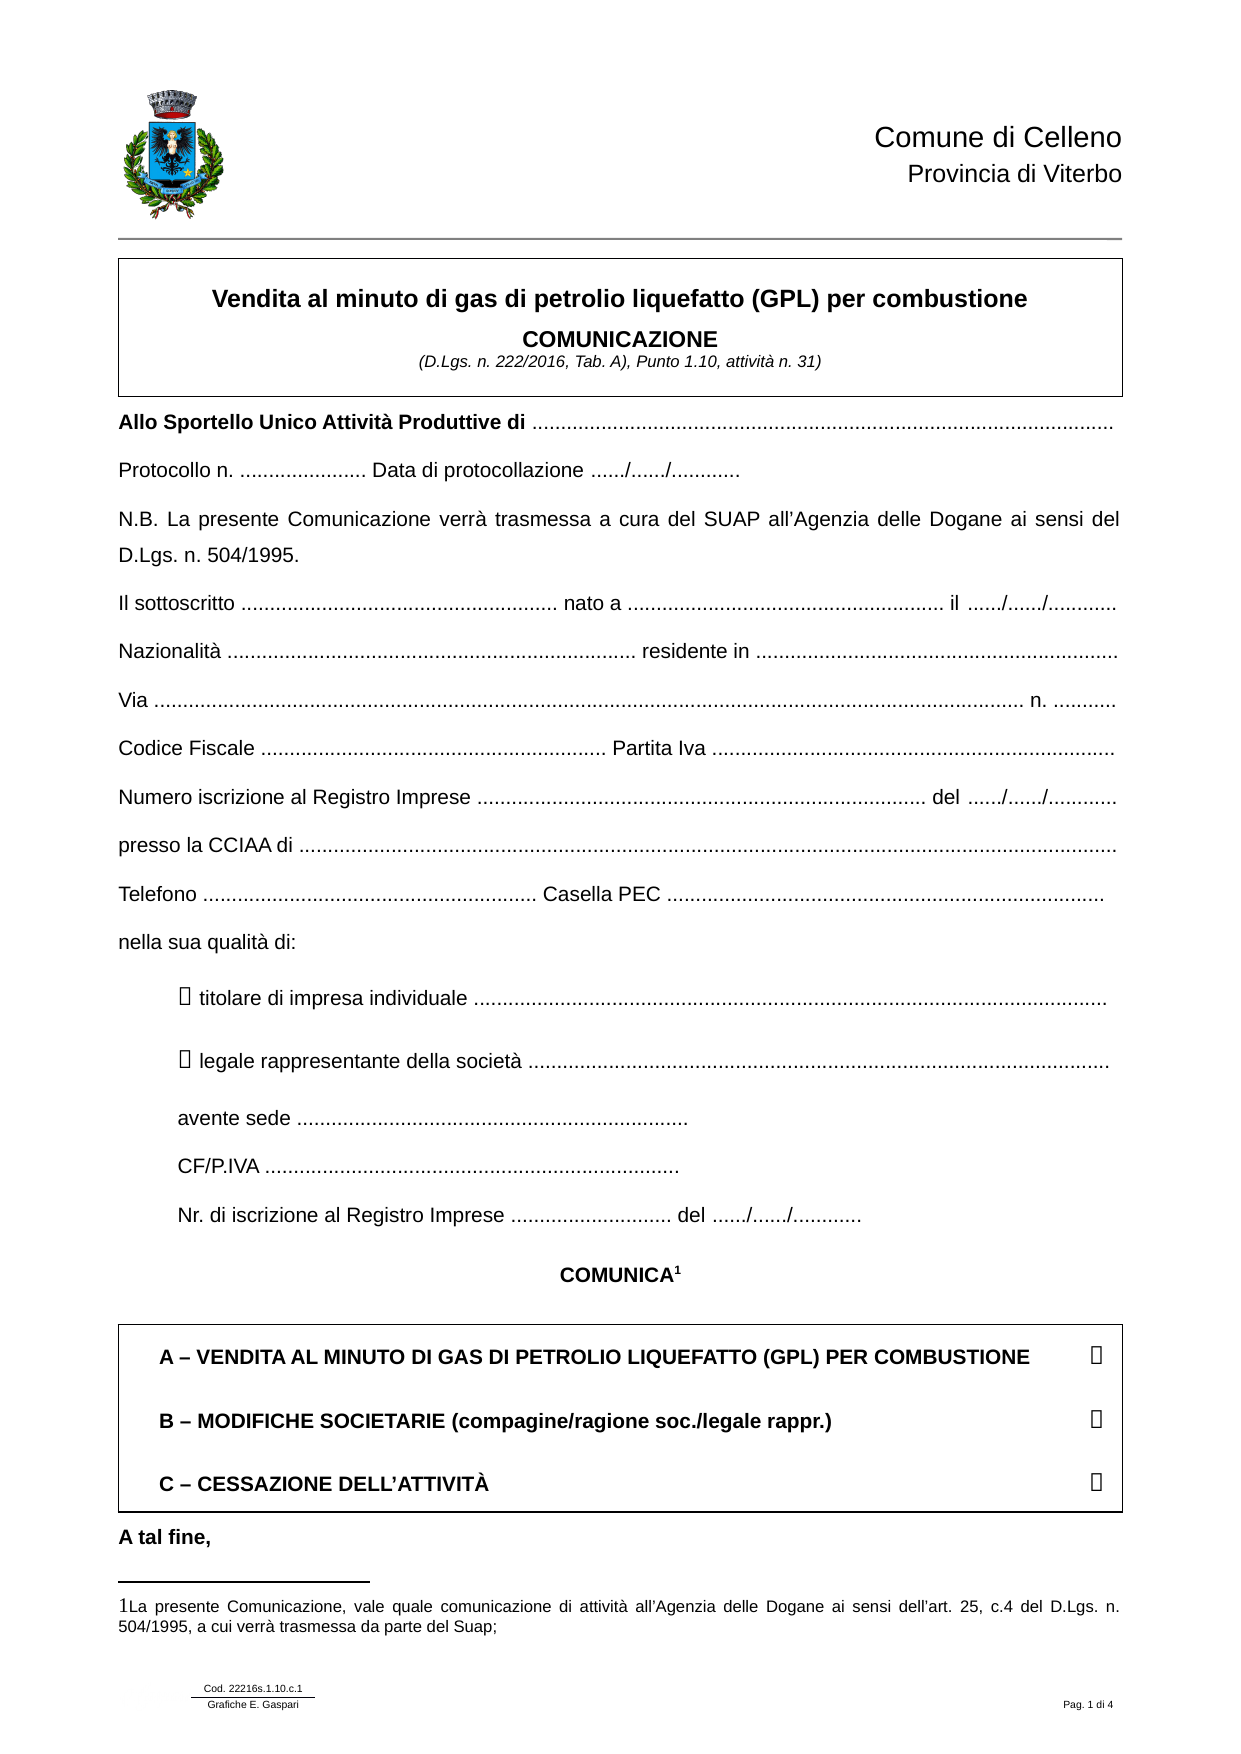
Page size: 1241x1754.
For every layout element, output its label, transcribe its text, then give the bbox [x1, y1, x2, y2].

text Provincia di Viterbo [224, 159, 1122, 188]
text A tal fine, [118, 1525, 1122, 1549]
text Nr. di iscrizione al Registro Imprese ............................ del ....../....../............ [177, 1202, 1122, 1226]
table_header A – VENDITA AL MINUTO DI GAS DI PETROLIO LIQUEFATTO (GPL) PER COMBUSTIONE  B – MODIFICHE SOCIETARIE (compagine/ragione soc./legale rappr.)  C – CESSAZIONE DELL’ATTIVITÀ  [119, 1325, 1122, 1511]
text nella sua qualità di: [118, 930, 1122, 954]
picture [122, 90, 224, 221]
text Codice Fiscale ............................................................ Partita Iva ...................................................................... [118, 736, 1122, 760]
text Nazionalità ....................................................................... residente in ............................................................... [118, 639, 1122, 663]
text Via ....................................................................................................................................................... n. ........... [118, 688, 1122, 712]
text avente sede .................................................................... [177, 1106, 1122, 1129]
text Numero iscrizione al Registro Imprese .............................................................................. del ....../....../............ [118, 785, 1122, 809]
text N.B. La presente Comunicazione verrà trasmessa a cura del SUAP all’Agenzia delle Dogane ai sensi del D.Lgs. n. 504/1995. [118, 507, 1122, 566]
text CF/P.IVA ........................................................................ [177, 1154, 1122, 1178]
text Allo Sportello Unico Attività Produttive di ..................................................................................................... [118, 410, 1122, 434]
text La presente Comunicazione, vale quale comunicazione di attività all’Agenzia delle Dogane ai sensi dell’art. 25, c.4 del D.Lgs. n. 504/1995, a cui verrà trasmessa da parte del Suap; [118, 1593, 1122, 1636]
text Protocollo n. ...................... Data di protocollazione ....../....../............ [118, 458, 1122, 482]
text presso la CCIAA di .............................................................................................................................................. [118, 833, 1122, 857]
text Telefono .......................................................... Casella PEC ............................................................................ [118, 882, 1122, 906]
text COMUNICA [118, 1263, 1122, 1287]
table_header Vendita al minuto di gas di petrolio liquefatto (GPL) per combustione COMUNICAZIONE (D.Lgs. n. 222/2016, Tab. A), Punto 1.10, attività n. 31) [119, 259, 1122, 396]
text  titolare di impresa individuale .............................................................................................................. [177, 978, 1122, 1012]
text Il sottoscritto ....................................................... nato a ....................................................... il ....../....../............ [118, 591, 1122, 615]
text Comune di Celleno [224, 121, 1122, 154]
text  legale rappresentante della società ..................................................................................................... [177, 1042, 1122, 1076]
